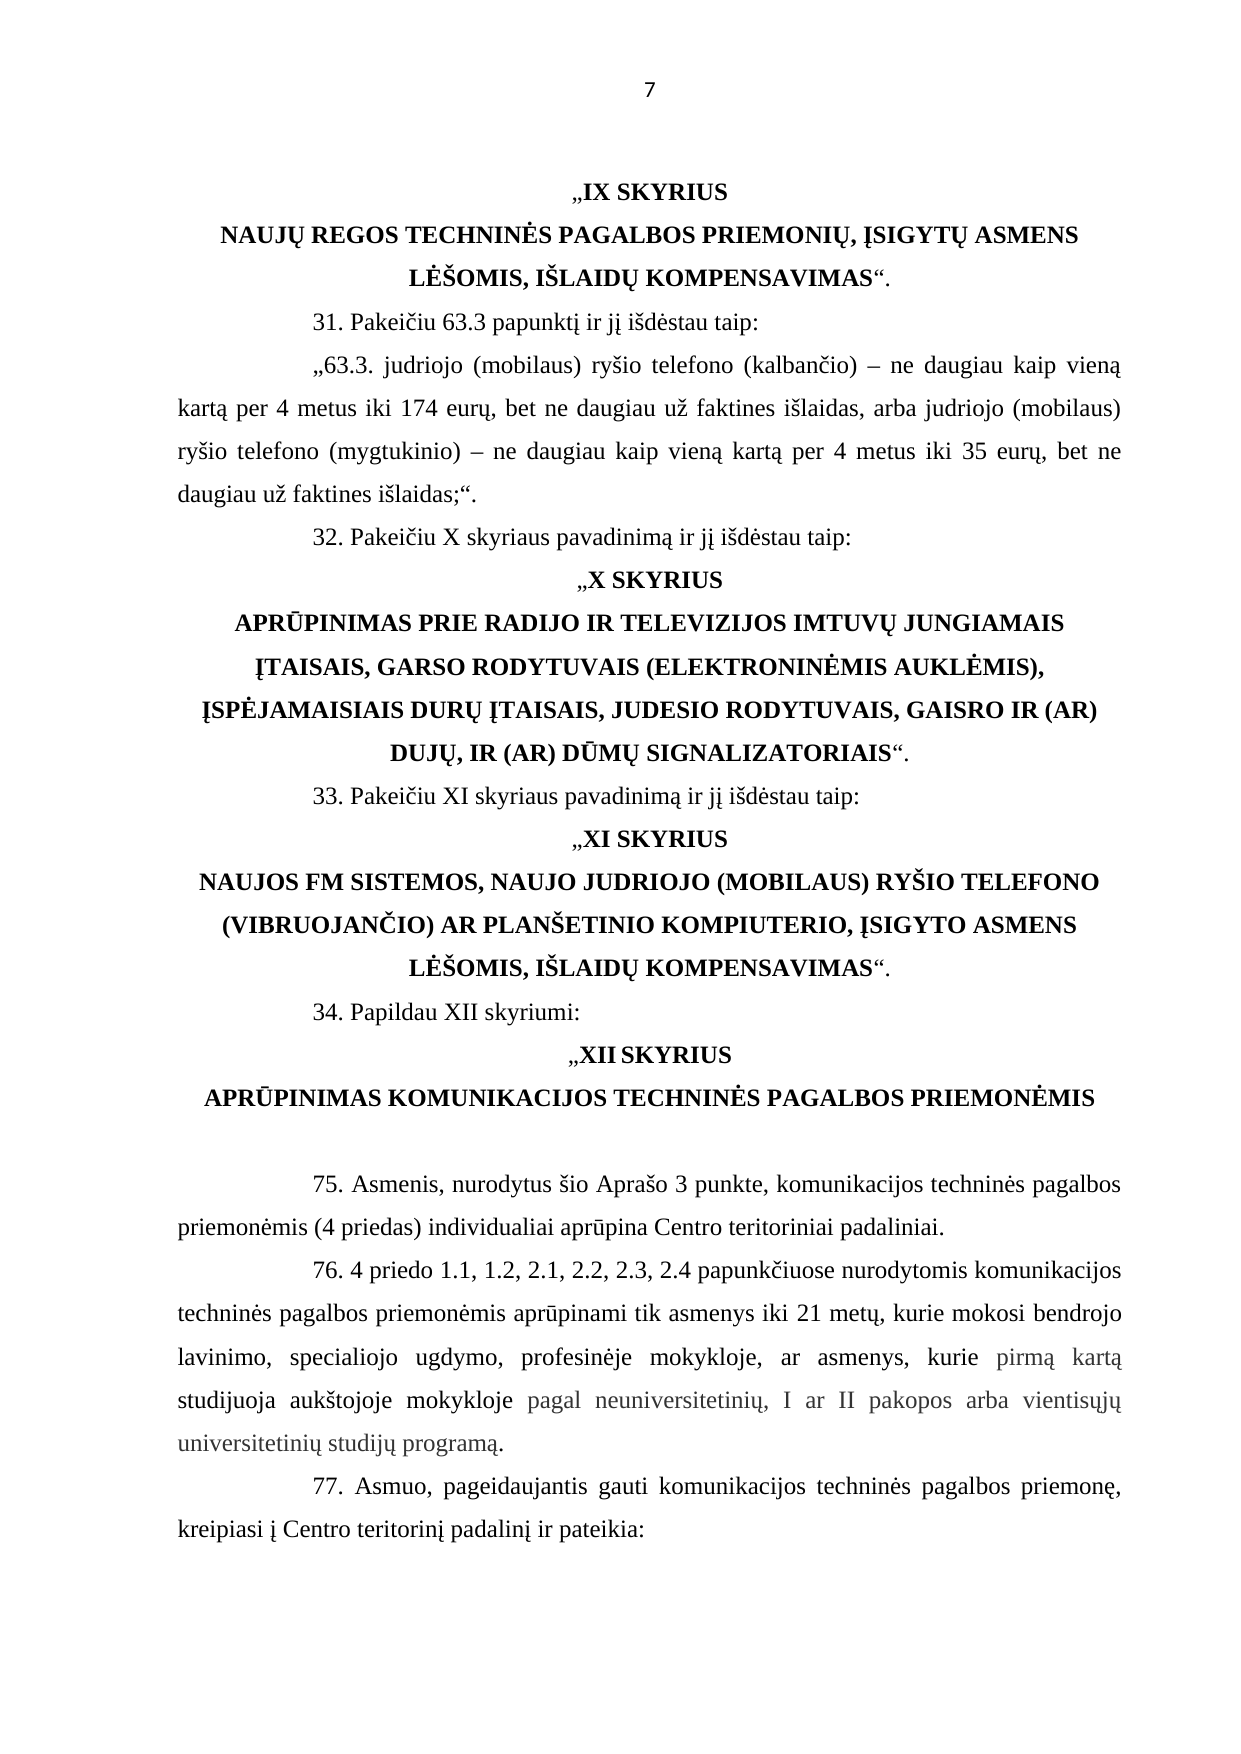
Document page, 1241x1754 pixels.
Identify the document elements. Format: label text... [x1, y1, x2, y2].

text 33. Pakeičiu XI skyriaus pavadinimą ir jį išdėstau taip: [177, 781, 1122, 810]
text APRŪPINIMAS KOMUNIKACIJOS TECHNINĖS PAGALBOS PRIEMONĖMIS [177, 1083, 1122, 1112]
text 76. 4 priedo 1.1, 1.2, 2.1, 2.2, 2.3, 2.4 papunkčiuose nurodytomis komunikacijos techninės pagalbos priemonėmis aprūpinami tik asmenys iki 21 metų, kurie mokosi bendrojo lavinimo, specialiojo ugdymo, profesinėje mokykloje, ar asmenys, kurie pirmą kartą studijuoja aukštojoje mokykloje pagal neuniversitetinių, I ar II pakopos arba vientisųjų universitetinių studijų programą. [177, 1255, 1122, 1457]
text 31. Pakeičiu 63.3 papunktį ir jį išdėstau taip: [177, 307, 1122, 335]
text NAUJŲ REGOS TECHNINĖS PAGALBOS PRIEMONIŲ, ĮSIGYTŲ ASMENS LĖŠOMIS, IŠLAIDŲ KOMPENSAVIMAS“. [177, 220, 1122, 292]
text „XI SKYRIUS [177, 824, 1122, 853]
text „63.3. judriojo (mobilaus) ryšio telefono (kalbančio) – ne daugiau kaip vieną kartą per 4 metus iki 174 eurų, bet ne daugiau už faktines išlaidas, arba judriojo (mobilaus) ryšio telefono (mygtukinio) – ne daugiau kaip vieną kartą per 4 metus iki 35 eurų, bet ne daugiau už faktines išlaidas;“. [177, 350, 1122, 508]
text „X SKYRIUS [177, 565, 1122, 594]
text 32. Pakeičiu X skyriaus pavadinimą ir jį išdėstau taip: [177, 522, 1122, 551]
text „XII SKYRIUS [177, 1040, 1122, 1068]
text „IX SKYRIUS [177, 177, 1122, 206]
text 75. Asmenis, nurodytus šio Aprašo 3 punkte, komunikacijos techninės pagalbos priemonėmis (4 priedas) individualiai aprūpina Centro teritoriniai padaliniai. [177, 1169, 1122, 1241]
text NAUJOS FM SISTEMOS, NAUJO JUDRIOJO (MOBILAUS) RYŠIO TELEFONO (VIBRUOJANČIO) AR PLANŠETINIO KOMPIUTERIO, ĮSIGYTO ASMENS LĖŠOMIS, IŠLAIDŲ KOMPENSAVIMAS“. [177, 867, 1122, 982]
text 34. Papildau XII skyriumi: [177, 997, 1122, 1025]
text APRŪPINIMAS PRIE RADIJO IR TELEVIZIJOS IMTUVŲ JUNGIAMAIS ĮTAISAIS, GARSO RODYTUVAIS (ELEKTRONINĖMIS AUKLĖMIS), ĮSPĖJAMAISIAIS DURŲ ĮTAISAIS, JUDESIO RODYTUVAIS, GAISRO IR (AR) DUJŲ, IR (AR) DŪMŲ SIGNALIZATORIAIS“. [177, 608, 1122, 767]
text 77. Asmuo, pageidaujantis gauti komunikacijos techninės pagalbos priemonę, kreipiasi į Centro teritorinį padalinį ir pateikia: [177, 1471, 1122, 1543]
